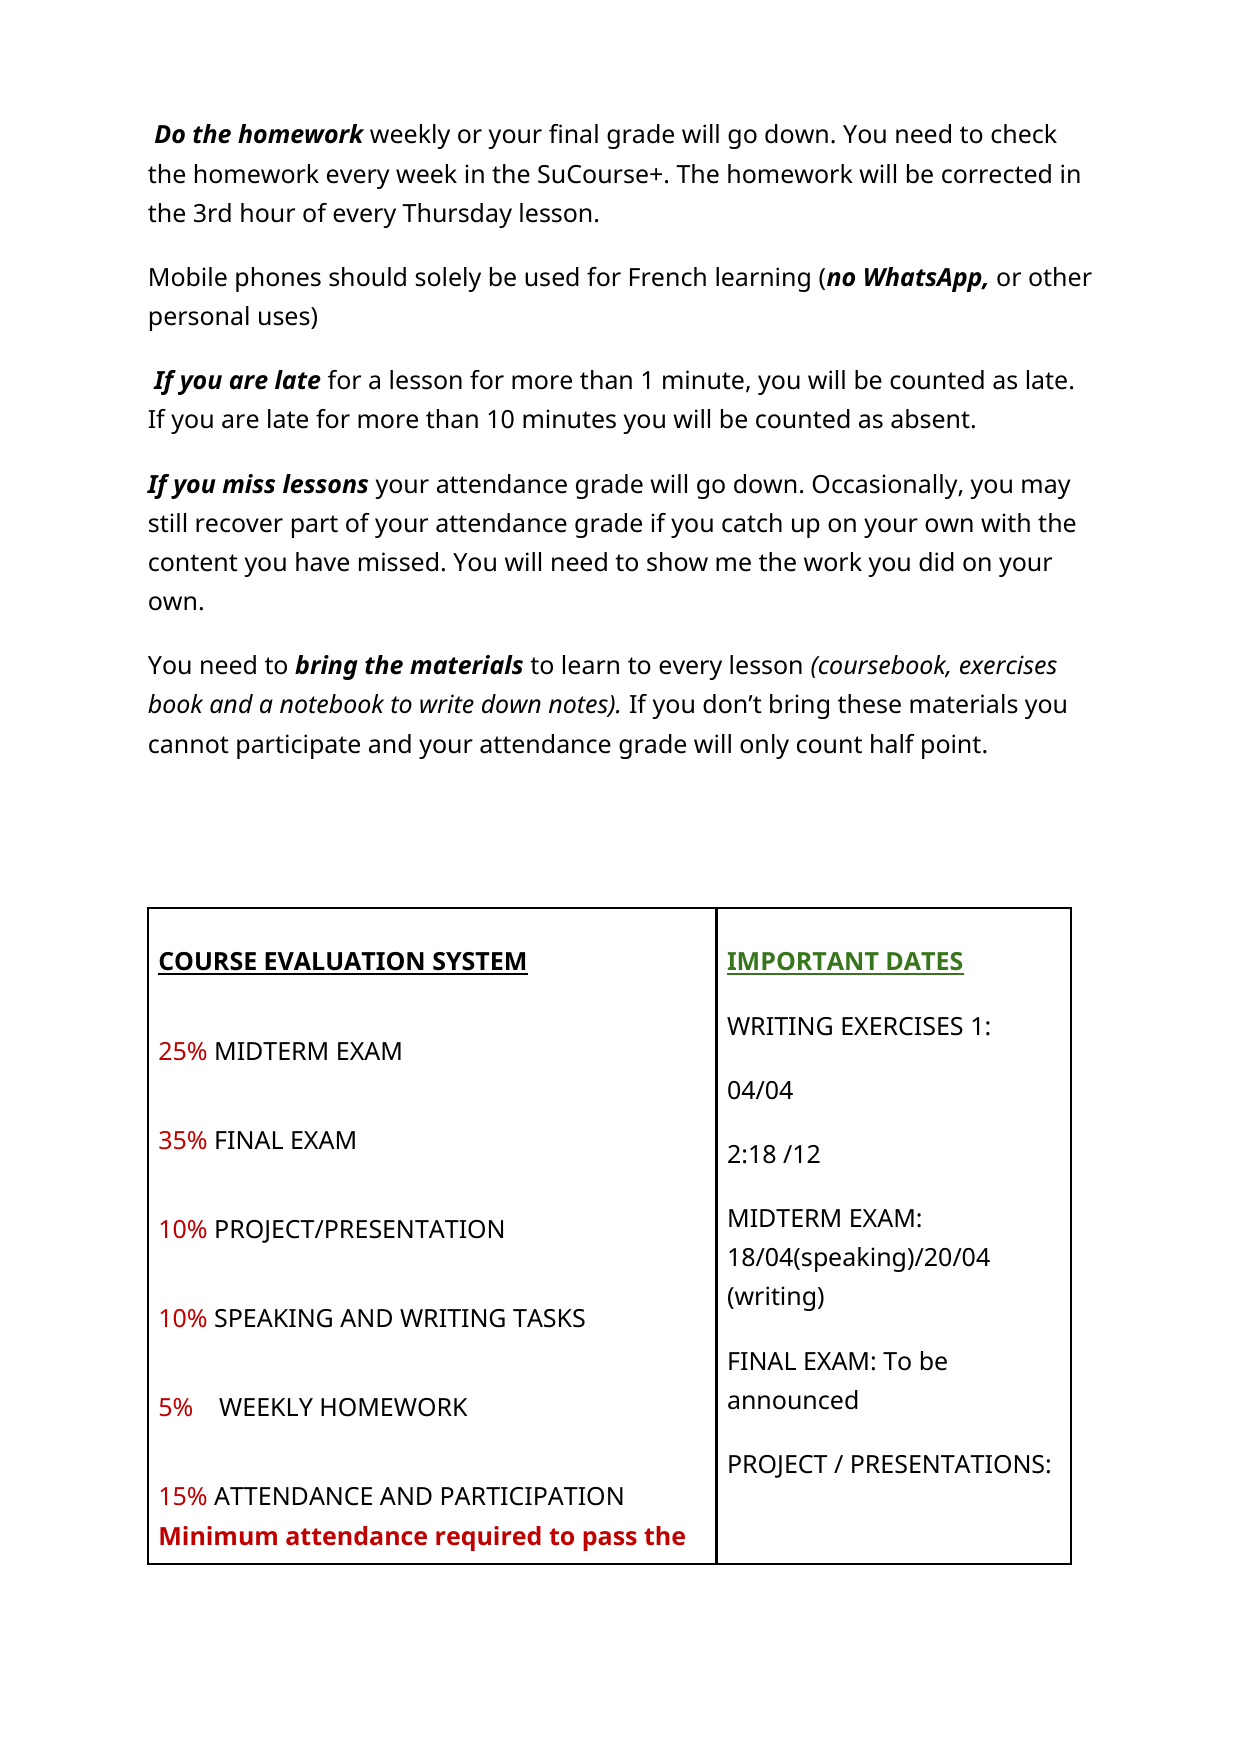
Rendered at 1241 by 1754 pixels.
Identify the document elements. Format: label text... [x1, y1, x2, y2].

text If you miss lessons your attendance grade will go down. Occasionally, you may still recover part of your attendance grade if you catch up on your own with the content you have missed. You will need to show me the work you did on your own. [148, 466, 1093, 618]
text If you are late for a lesson for more than 1 minute, you will be counted as late. If you are late for more than 10 minutes you will be counted as absent. [148, 363, 1093, 436]
text Do the homework weekly or your final grade will go down. You need to check the homework every week in the SuCourse+. The homework will be corrected in the 3rd hour of every Thursday lesson. [148, 117, 1093, 229]
table_header COURSE EVALUATION SYSTEM 25% MIDTERM EXAM 35% FINAL EXAM 10% PROJECT/PRESENTATION 10% SPEAKING AND WRITING TASKS 5% WEEKLY HOMEWORK 15% ATTENDANCE AND PARTICIPATION Minimum attendance required to pass the [149, 909, 715, 1563]
text Mobile phones should solely be used for French learning (no WhatsApp, or other personal uses) [148, 260, 1093, 333]
text You need to bring the materials to learn to every lesson (coursebook, exercises book and a notebook to write down notes). If you don’t bring these materials you cannot participate and your attendance grade will only count half point. [148, 648, 1093, 760]
table_header IMPORTANT DATES WRITING EXERCISES 1: 04/04 2:18 /12 MIDTERM EXAM: 18/04(speaking)/20/04 (writing) FINAL EXAM: To be announced PROJECT / PRESENTATIONS: [718, 909, 1070, 1563]
